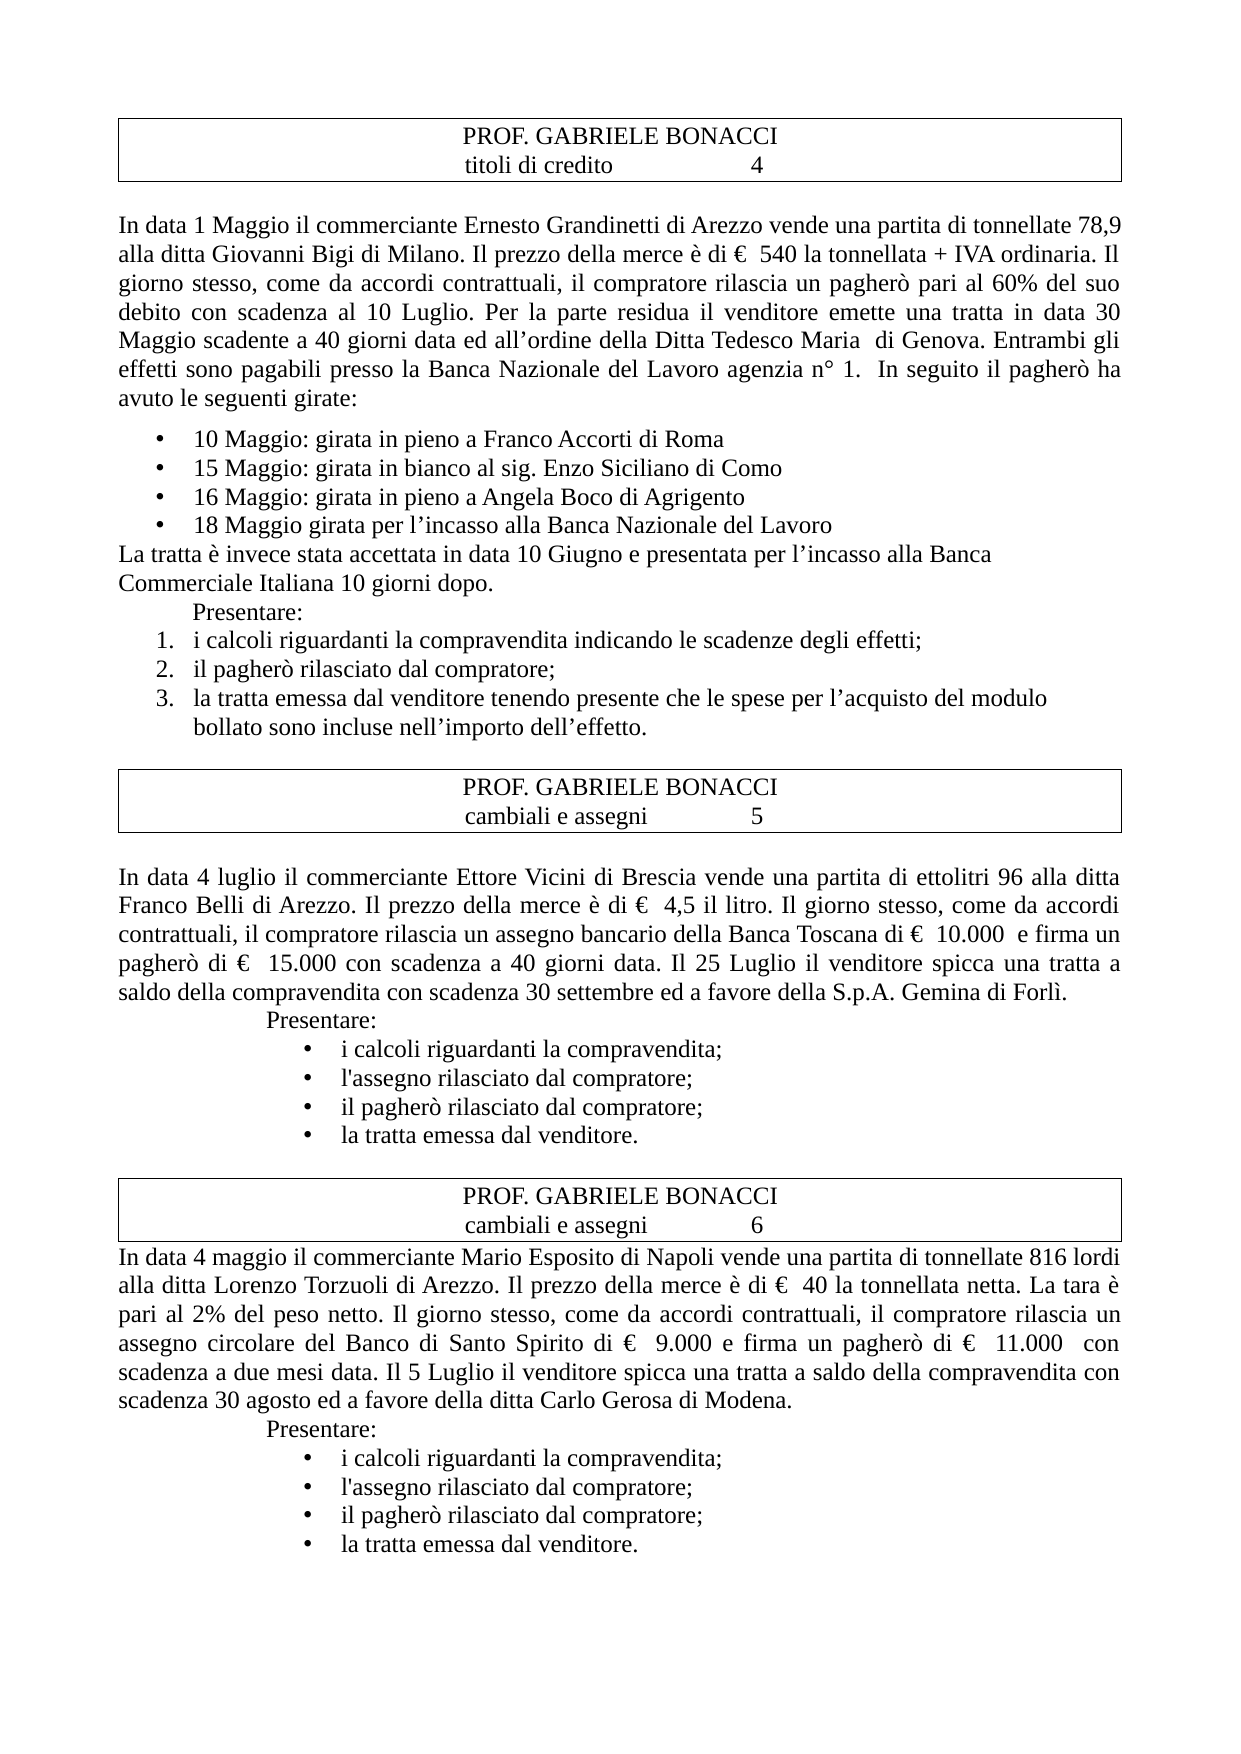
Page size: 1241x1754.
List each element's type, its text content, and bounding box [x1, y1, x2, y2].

text In data 4 luglio il commerciante Ettore Vicini di Brescia vende una partita di ettolitri 96 alla ditta Franco Belli di Arezzo. Il prezzo della merce è di € 4,5 il litro. Il giorno stesso, come da accordi contrattuali, il compratore rilascia un assegno bancario della Banca Toscana di € 10.000 e firma un pagherò di € 15.000 con scadenza a 40 giorni data. Il 25 Luglio il venditore spicca una tratta a saldo della compravendita con scadenza 30 settembre ed a favore della S.p.A. Gemina di Forlì. [118, 862, 1122, 1006]
text PROF. GABRIELE BONACCI [119, 1179, 1121, 1207]
text cambiali e assegni 6 [119, 1207, 1121, 1241]
list 18 Maggio girata per l’incasso alla Banca Nazionale del Lavoro [156, 511, 1122, 539]
text PROF. GABRIELE BONACCI [119, 770, 1121, 798]
text cambiali e assegni 5 [119, 798, 1121, 832]
list 15 Maggio: girata in bianco al sig. Enzo Siciliano di Como [156, 453, 1122, 482]
list la tratta emessa dal venditore tenendo presente che le spese per l’acquisto del modulo bollato sono incluse nell’importo dell’effetto. [156, 683, 1122, 741]
text titoli di credito 4 [119, 147, 1121, 181]
list l'assegno rilasciato dal compratore; [303, 1472, 1122, 1501]
list 10 Maggio: girata in pieno a Franco Accorti di Roma [156, 424, 1122, 453]
list il pagherò rilasciato dal compratore; [156, 654, 1122, 683]
list la tratta emessa dal venditore. [303, 1529, 1122, 1558]
list la tratta emessa dal venditore. [303, 1121, 1122, 1149]
list il pagherò rilasciato dal compratore; [303, 1501, 1122, 1529]
list l'assegno rilasciato dal compratore; [303, 1063, 1122, 1092]
text PROF. GABRIELE BONACCI [119, 119, 1121, 147]
text Presentare: [118, 1414, 1122, 1443]
list i calcoli riguardanti la compravendita; [303, 1443, 1122, 1472]
list il pagherò rilasciato dal compratore; [303, 1092, 1122, 1121]
text Presentare: [118, 1006, 1122, 1034]
text In data 1 Maggio il commerciante Ernesto Grandinetti di Arezzo vende una partita di tonnellate 78,9 alla ditta Giovanni Bigi di Milano. Il prezzo della merce è di € 540 la tonnellata + IVA ordinaria. Il giorno stesso, come da accordi contrattuali, il compratore rilascia un pagherò pari al 60% del suo debito con scadenza al 10 Luglio. Per la parte residua il venditore emette una tratta in data 30 Maggio scadente a 40 giorni data ed all’ordine della Ditta Tedesco Maria di Genova. Entrambi gli effetti sono pagabili presso la Banca Nazionale del Lavoro agenzia n° 1. In seguito il pagherò ha avuto le seguenti girate: [118, 211, 1122, 412]
text La tratta è invece stata accettata in data 10 Giugno e presentata per l’incasso alla Banca Commerciale Italiana 10 giorni dopo. [118, 539, 1122, 597]
list i calcoli riguardanti la compravendita; [303, 1034, 1122, 1063]
list 16 Maggio: girata in pieno a Angela Boco di Agrigento [156, 482, 1122, 511]
text Presentare: [118, 597, 1122, 626]
list i calcoli riguardanti la compravendita indicando le scadenze degli effetti; [156, 626, 1122, 654]
text In data 4 maggio il commerciante Mario Esposito di Napoli vende una partita di tonnellate 816 lordi alla ditta Lorenzo Torzuoli di Arezzo. Il prezzo della merce è di € 40 la tonnellata netta. La tara è pari al 2% del peso netto. Il giorno stesso, come da accordi contrattuali, il compratore rilascia un assegno circolare del Banco di Santo Spirito di € 9.000 e firma un pagherò di € 11.000 con scadenza a due mesi data. Il 5 Luglio il venditore spicca una tratta a saldo della compravendita con scadenza 30 agosto ed a favore della ditta Carlo Gerosa di Modena. [118, 1242, 1122, 1414]
